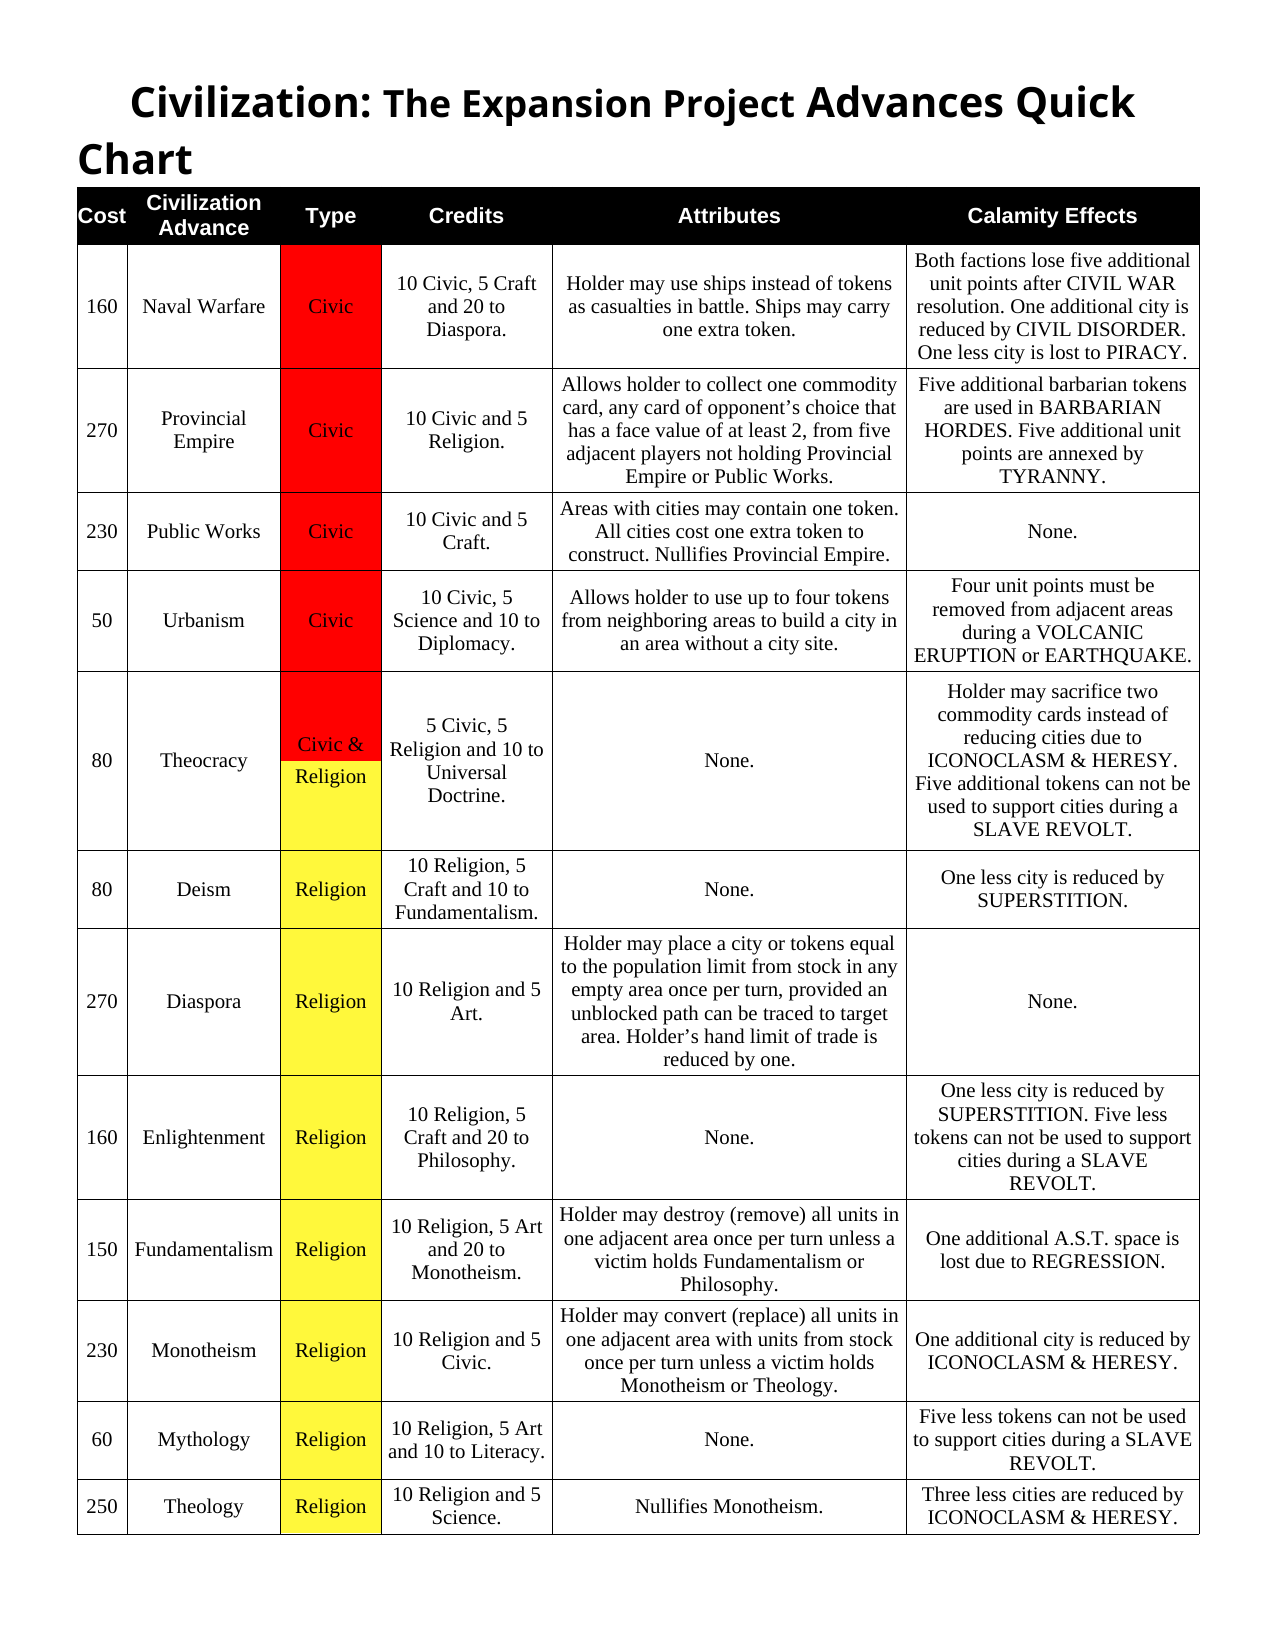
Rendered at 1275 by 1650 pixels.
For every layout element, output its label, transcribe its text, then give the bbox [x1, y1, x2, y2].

table_cell Allows holder to collect one commodity card, any card of opponent’s choice that has a face value of at least 2, from five adjacent players not holding Provincial Empire or Public Works. [553, 369, 906, 492]
table_cell 10 Religion and 5 Art. [382, 929, 552, 1075]
table_cell Theology [128, 1480, 280, 1533]
table_cell Naval Warfare [128, 245, 280, 368]
table_cell 50 [78, 571, 127, 671]
table_header Calamity Effects [907, 188, 1199, 244]
table_cell Areas with cities may contain one token. All cities cost one extra token to construct. Nullifies Provincial Empire. [553, 493, 906, 570]
table_cell 230 [78, 1301, 127, 1401]
table_cell 5 Civic, 5 Religion and 10 to Universal Doctrine. [382, 672, 552, 850]
table_cell Monotheism [128, 1301, 280, 1401]
table_cell 10 Religion, 5 Craft and 10 to Fundamentalism. [382, 851, 552, 928]
table_cell Five less tokens can not be used to support cities during a SLAVE REVOLT. [907, 1402, 1199, 1479]
table_cell Nullifies Monotheism. [553, 1480, 906, 1533]
table_cell 10 Civic, 5 Science and 10 to Diplomacy. [382, 571, 552, 671]
table_cell 150 [78, 1200, 127, 1300]
table_cell None. [553, 1076, 906, 1199]
table_cell Holder may destroy (remove) all units in one adjacent area once per turn unless a victim holds Fundamentalism or Philosophy. [553, 1200, 906, 1300]
table_header Type [281, 188, 381, 244]
table_cell Holder may sacrifice two commodity cards instead of reducing cities due to ICONOCLASM & HERESY. Five additional tokens can not be used to support cities during a SLAVE REVOLT. [907, 672, 1199, 850]
table_cell 10 Civic and 5 Craft. [382, 493, 552, 570]
table_header Credits [382, 188, 552, 244]
table_cell Religion [281, 929, 381, 1075]
table_cell Both factions lose five additional unit points after CIVIL WAR resolution. One additional city is reduced by CIVIL DISORDER. One less city is lost to PIRACY. [907, 245, 1199, 368]
table_cell 60 [78, 1402, 127, 1479]
table_cell Religion [281, 761, 381, 850]
table_header Cost [78, 188, 127, 244]
table_cell None. [553, 851, 906, 928]
table_cell 160 [78, 245, 127, 368]
table_cell Enlightenment [128, 1076, 280, 1199]
table_cell Mythology [128, 1402, 280, 1479]
table_cell Diaspora [128, 929, 280, 1075]
table_cell 80 [78, 672, 127, 850]
table_cell 10 Civic and 5 Religion. [382, 369, 552, 492]
table_cell 230 [78, 493, 127, 570]
table_cell Five additional barbarian tokens are used in BARBARIAN HORDES. Five additional unit points are annexed by TYRANNY. [907, 369, 1199, 492]
table_cell Religion [281, 1200, 381, 1300]
table_cell 270 [78, 369, 127, 492]
table_cell None. [907, 929, 1199, 1075]
table_cell 80 [78, 851, 127, 928]
table_cell 10 Religion, 5 Craft and 20 to Philosophy. [382, 1076, 552, 1199]
table_cell Four unit points must be removed from adjacent areas during a VOLCANIC ERUPTION or EARTHQUAKE. [907, 571, 1199, 671]
table_cell Religion [281, 1076, 381, 1199]
table_cell Religion [281, 1480, 381, 1533]
table_cell Three less cities are reduced by ICONOCLASM & HERESY. [907, 1480, 1199, 1533]
table_cell Religion [281, 851, 381, 928]
table_cell Holder may convert (replace) all units in one adjacent area with units from stock once per turn unless a victim holds Monotheism or Theology. [553, 1301, 906, 1401]
table_cell None. [553, 1402, 906, 1479]
table_cell One additional city is reduced by ICONOCLASM & HERESY. [907, 1301, 1199, 1401]
table_cell Civic [281, 369, 381, 492]
table_cell One less city is reduced by SUPERSTITION. Five less tokens can not be used to support cities during a SLAVE REVOLT. [907, 1076, 1199, 1199]
table_cell Provincial Empire [128, 369, 280, 492]
table_cell Allows holder to use up to four tokens from neighboring areas to build a city in an area without a city site. [553, 571, 906, 671]
table_cell Urbanism [128, 571, 280, 671]
table_cell 270 [78, 929, 127, 1075]
table_cell Theocracy [128, 672, 280, 850]
table_cell 10 Religion and 5 Civic. [382, 1301, 552, 1401]
table_cell Civic [281, 493, 381, 570]
table_header Civilization Advance [128, 188, 280, 244]
table_cell 10 Religion, 5 Art and 20 to Monotheism. [382, 1200, 552, 1300]
table_cell Religion [281, 1402, 381, 1479]
table_cell One less city is reduced by SUPERSTITION. [907, 851, 1199, 928]
table_header Attributes [553, 188, 906, 244]
table_cell None. [553, 672, 906, 850]
table_cell 160 [78, 1076, 127, 1199]
table_cell Religion [281, 1301, 381, 1401]
table_cell Civic [281, 245, 381, 368]
table_cell Public Works [128, 493, 280, 570]
table_cell Deism [128, 851, 280, 928]
table_cell 10 Religion and 5 Science. [382, 1480, 552, 1533]
table_cell None. [907, 493, 1199, 570]
table_header Civic & [281, 672, 381, 761]
table_cell 10 Civic, 5 Craft and 20 to Diaspora. [382, 245, 552, 368]
table_cell Civic [281, 571, 381, 671]
table_cell One additional A.S.T. space is lost due to REGRESSION. [907, 1200, 1199, 1300]
table_cell Holder may place a city or tokens equal to the population limit from stock in any empty area once per turn, provided an unblocked path can be traced to target area. Holder’s hand limit of trade is reduced by one. [553, 929, 906, 1075]
table_cell Holder may use ships instead of tokens as casualties in battle. Ships may carry one extra token. [553, 245, 906, 368]
table_cell 250 [78, 1480, 127, 1533]
table_cell Fundamentalism [128, 1200, 280, 1300]
table_cell 10 Religion, 5 Art and 10 to Literacy. [382, 1402, 552, 1479]
